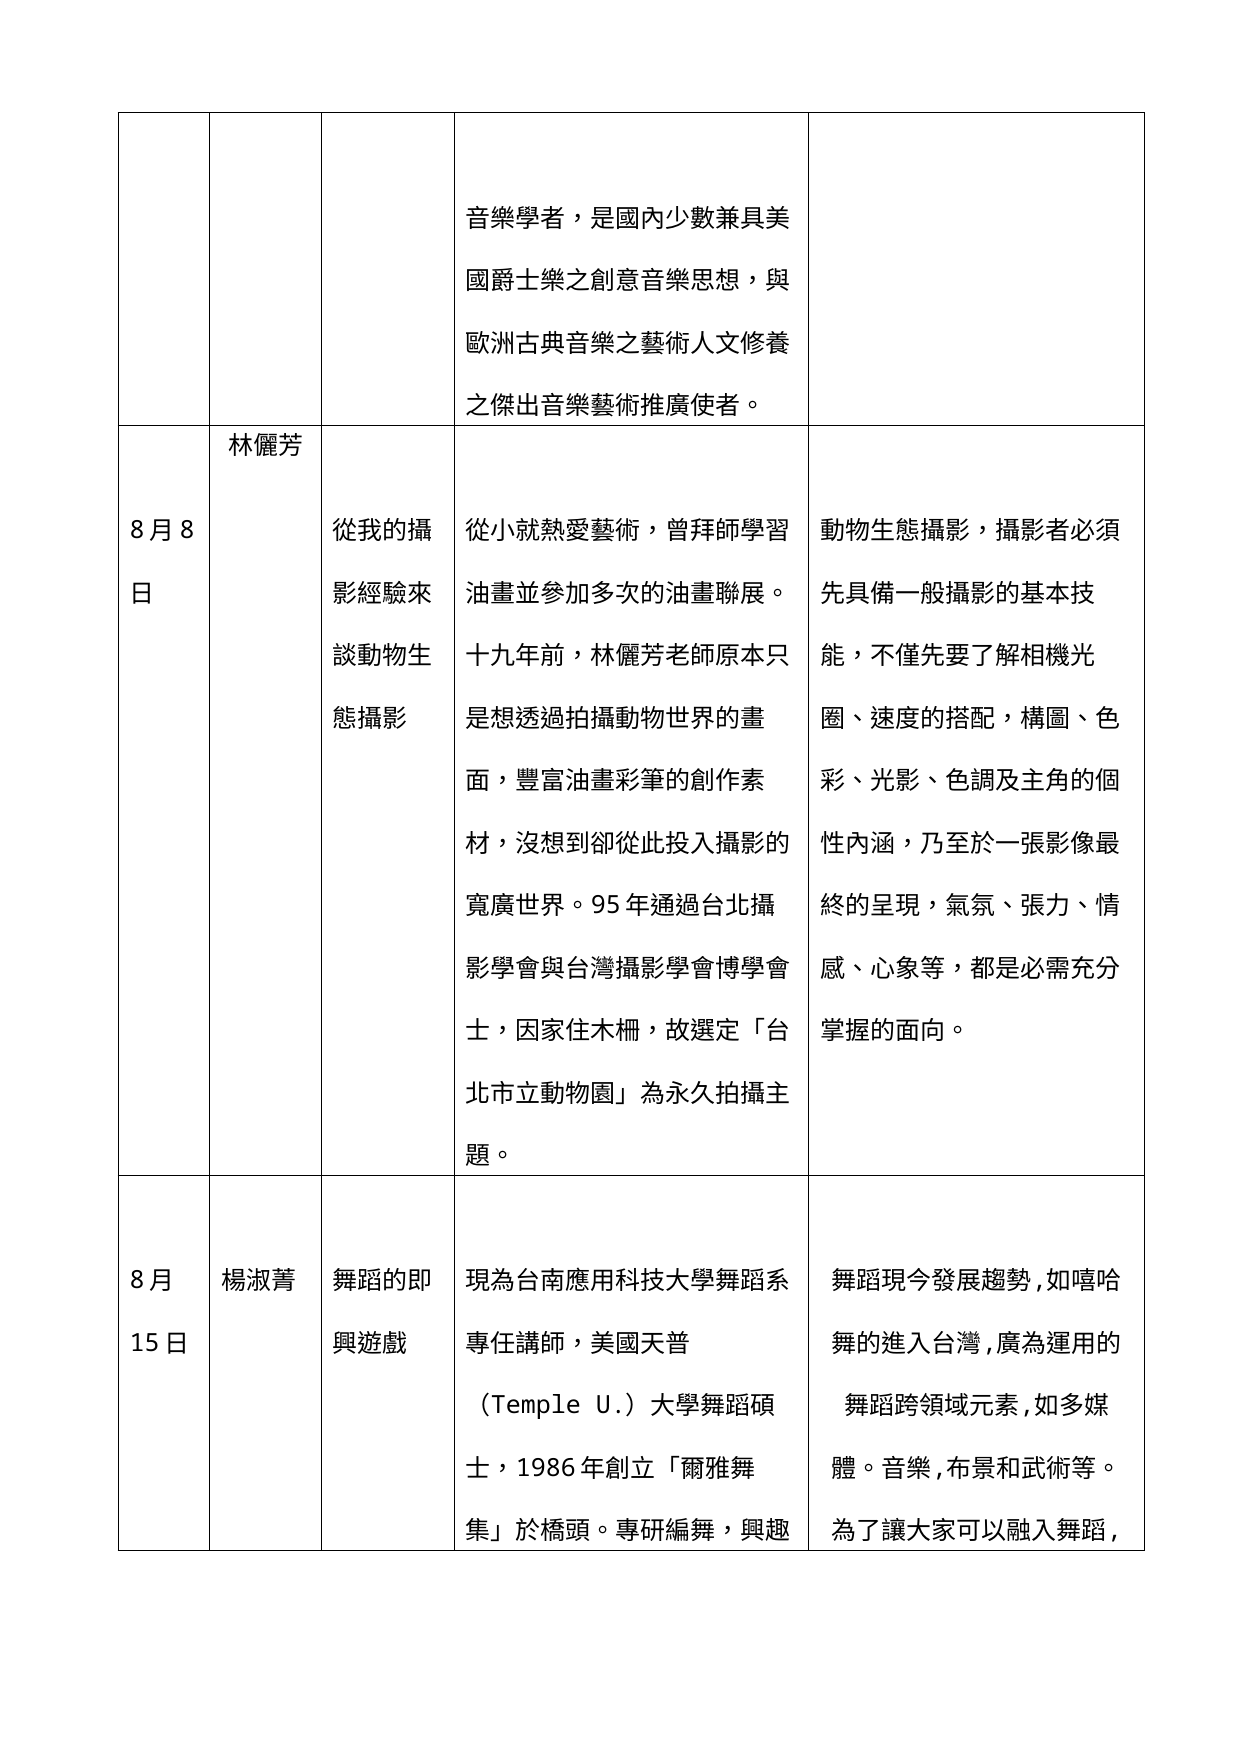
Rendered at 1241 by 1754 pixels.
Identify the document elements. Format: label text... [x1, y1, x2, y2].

table_cell [119, 113, 209, 425]
table_cell 舞蹈的即興遊戲 [322, 1176, 454, 1550]
table_cell 現為台南應用科技大學舞蹈系專任講師，美國天普（Temple U.）大學舞蹈碩士，1986年創立「爾雅舞集」於橋頭。專研編舞，興趣 [455, 1176, 808, 1550]
table_cell 8月15日 [119, 1176, 209, 1550]
table_cell 從小就熱愛藝術，曾拜師學習油畫並參加多次的油畫聯展。十九年前，林儷芳老師原本只是想透過拍攝動物世界的畫面，豐富油畫彩筆的創作素材，沒想到卻從此投入攝影的寬廣世界。95年通過台北攝影學會與台灣攝影學會博學會士，因家住木柵，故選定「台北市立動物園」為永久拍攝主題。 [455, 426, 808, 1175]
table_cell 楊淑菁 [210, 1176, 321, 1550]
table_cell 從我的攝影經驗來談動物生態攝影 [322, 426, 454, 1175]
table_cell [210, 113, 321, 425]
table_cell 舞蹈現今發展趨勢,如嘻哈舞的進入台灣,廣為運用的舞蹈跨領域元素,如多媒體。音樂,布景和武術等。為了讓大家可以融入舞蹈, [809, 1176, 1144, 1550]
table_cell 音樂學者，是國內少數兼具美國爵士樂之創意音樂思想，與歐洲古典音樂之藝術人文修養之傑出音樂藝術推廣使者。 [455, 113, 808, 425]
table_cell 林儷芳 [210, 426, 321, 1175]
table_cell [322, 113, 454, 425]
table_cell 動物生態攝影，攝影者必須先具備一般攝影的基本技能，不僅先要了解相機光圈、速度的搭配，構圖、色彩、光影、色調及主角的個性內涵，乃至於一張影像最終的呈現，氣氛、張力、情感、心象等，都是必需充分掌握的面向。 [809, 426, 1144, 1175]
table_cell 8月8日 [119, 426, 209, 1175]
table_cell [809, 113, 1144, 425]
